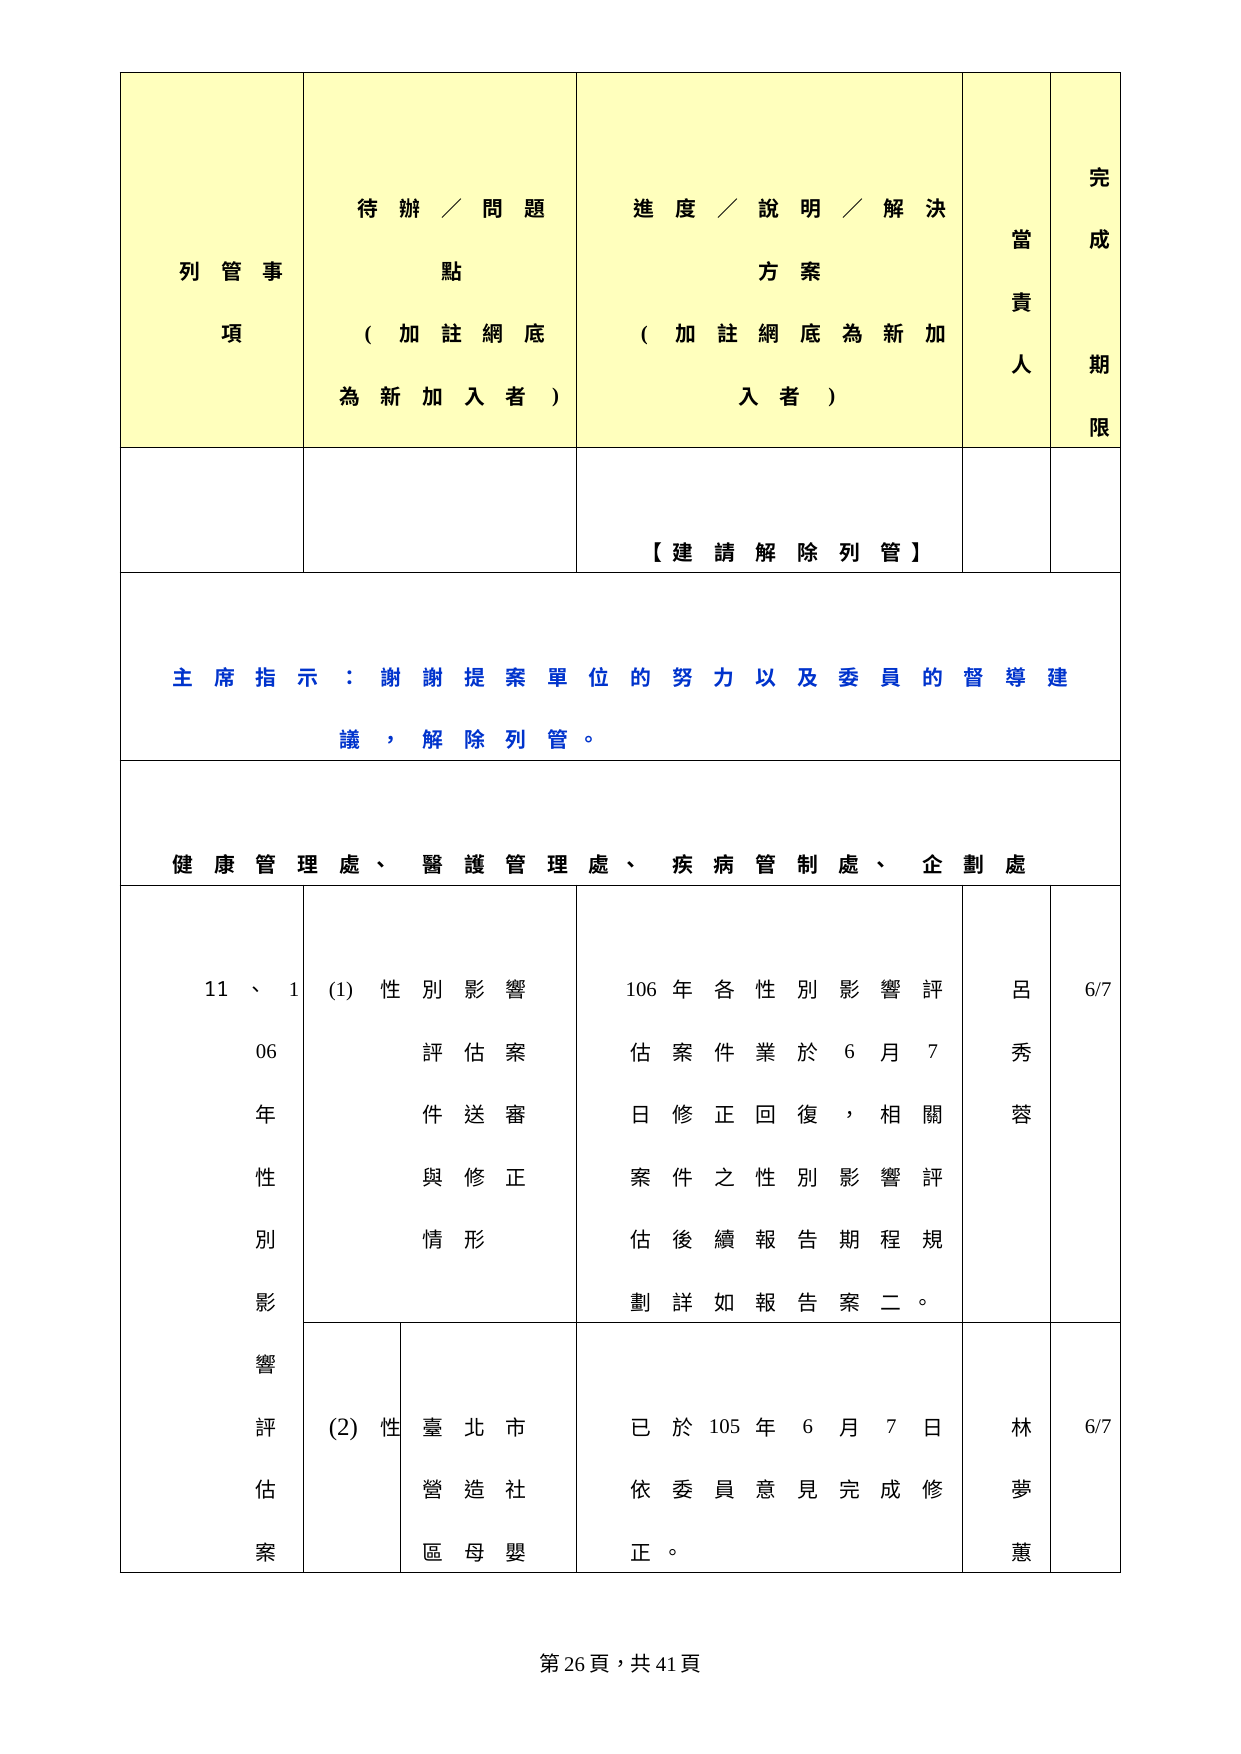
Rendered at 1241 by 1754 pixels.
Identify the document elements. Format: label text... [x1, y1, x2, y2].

table_cell [963, 448, 1050, 572]
table_cell 主席指示：謝謝提案單位的努力以及委員的督導建議，解除列管。 [121, 573, 1120, 759]
table_cell 106年各性別影響評估案件業於6月7日修正回復，相關案件之性別影響評估後續報告期程規劃詳如報告案二。 [577, 886, 962, 1322]
table_cell 依本市性別平等辦公室6月24日召開之性別平等創新獎與故事獎研商會議決議，代表本府提案計畫如下： 性別平等創新獎 宣導治喪儀程提昇性別平等(民政局殯葬管理處) 營造友善同志環境(民政局) 性別平等故事獎 105年婦女節慶祝活動：女力再現－臺北市巷弄深度小旅行(社會局) 105年度師生性別平等故事創作(教育局) 【建請解除列管】 [577, 448, 962, 572]
table_cell [1051, 448, 1120, 572]
table_cell 已於105年6月7日依委員意見完成修正。 [577, 1323, 962, 1572]
table_header 進度／說明／解決方案 (加註網底為新加入者) [577, 73, 962, 447]
table_cell 106年性別影響評估案件 [121, 886, 303, 1572]
table_cell 呂秀蓉 [963, 886, 1050, 1322]
table_cell 林夢蕙 [963, 1323, 1050, 1572]
table_cell [304, 448, 576, 572]
table_cell 健康管理處、醫護管理處、疾病管制處、企劃處 [121, 761, 1120, 884]
table_cell 預定提報參選行政院第14屆推動性別主流化金馨獎「特別事蹟獎」(105年性平創新獎及故事獎) [121, 448, 303, 572]
table_cell 性別影響評估案件送審與修正情形 [304, 886, 576, 1322]
table_cell 性別影響評估各案件修正進度 1050331性平105-1列管 [304, 1323, 400, 1572]
table_cell 6/7 [1051, 1323, 1120, 1572]
table_header 待辦／問題點 (加註網底為新加入者) [304, 73, 576, 447]
table_cell 臺北市營造社區母嬰 [401, 1323, 576, 1572]
table_header 完成 期限 [1051, 73, 1120, 447]
table_cell 6/7 [1051, 886, 1120, 1322]
table_header 當責人 [963, 73, 1050, 447]
table_header 列管事項 [121, 73, 303, 447]
